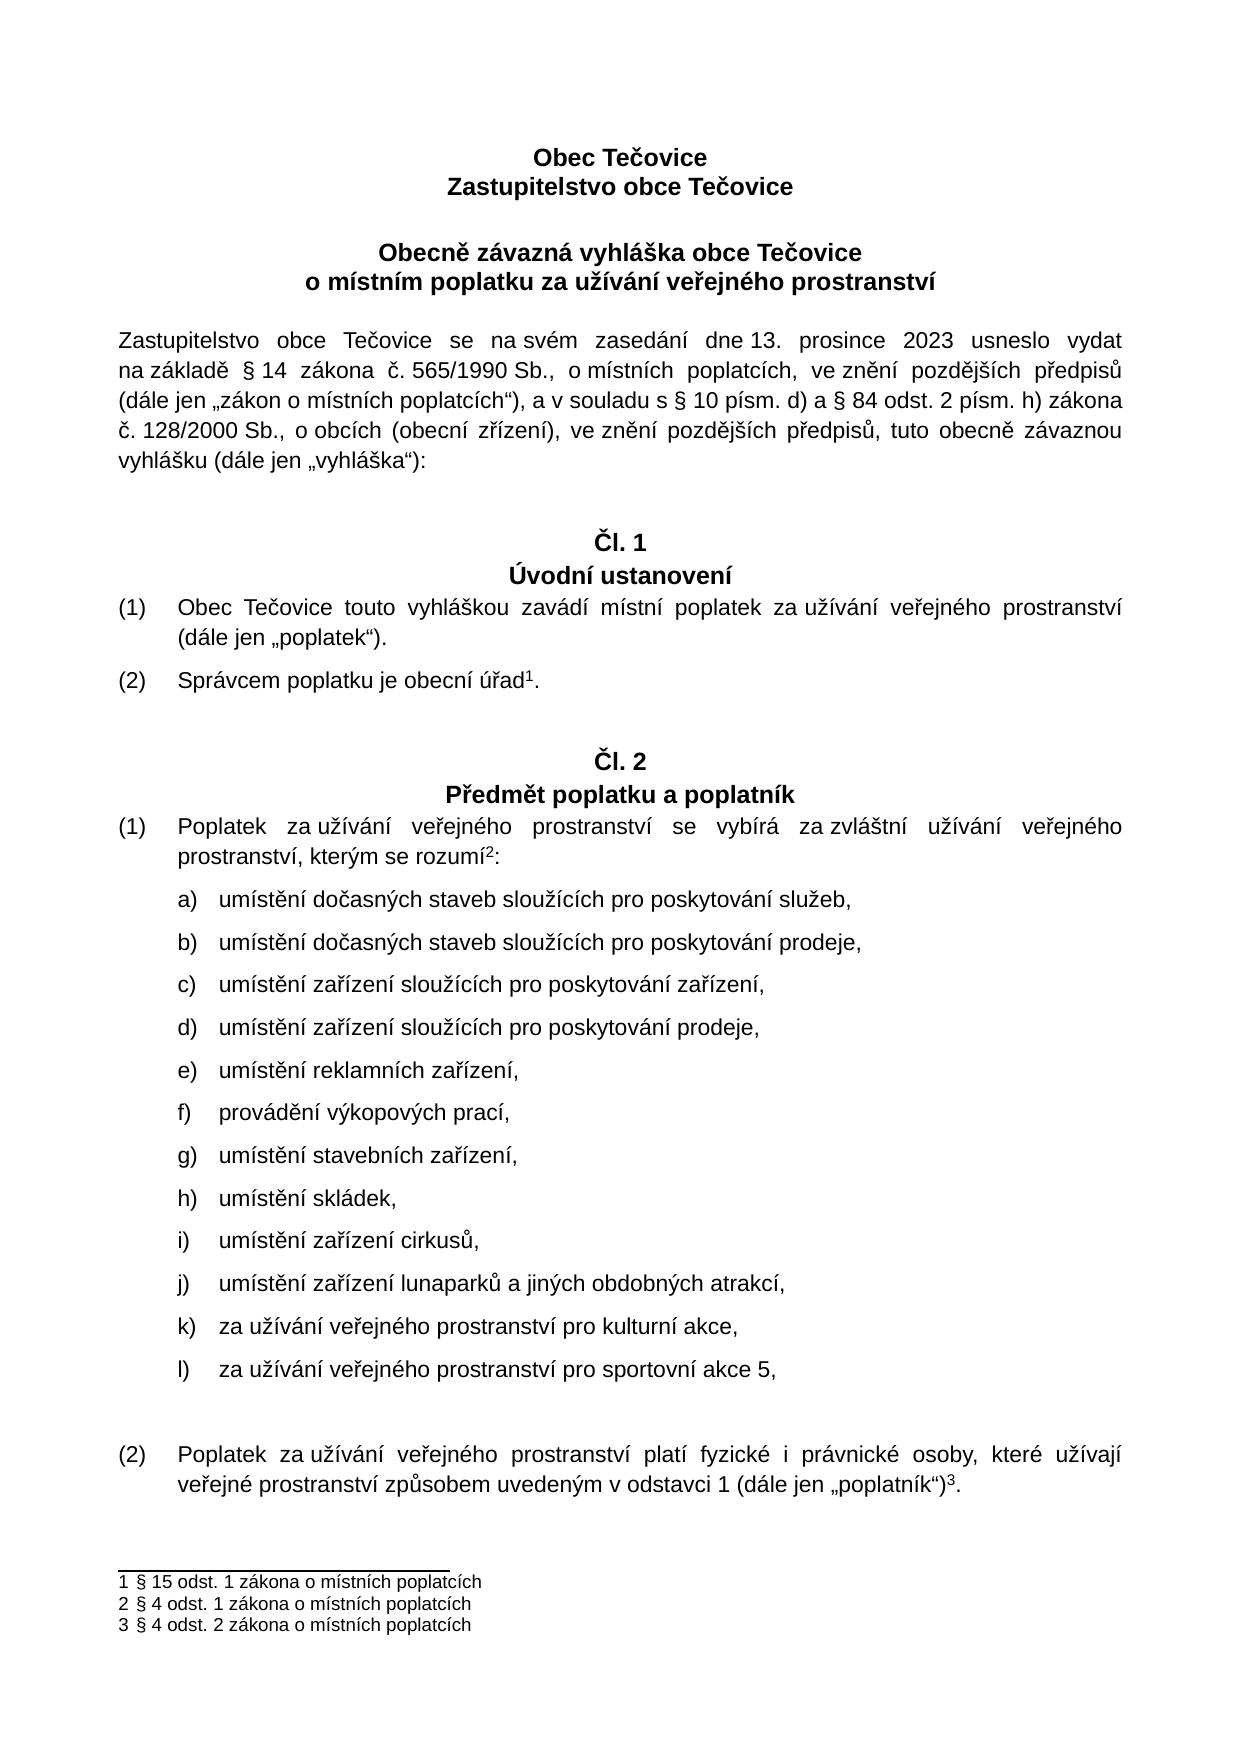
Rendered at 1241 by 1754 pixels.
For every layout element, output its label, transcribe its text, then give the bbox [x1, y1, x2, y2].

list § 15 odst. 1 zákona o místních poplatcích [118, 1571, 1122, 1592]
list § 4 odst. 1 zákona o místních poplatcích [118, 1592, 1122, 1614]
subtitle Čl. 1 Úvodní ustanovení [118, 528, 1122, 589]
list umístění skládek, [177, 1185, 1122, 1211]
list umístění dočasných staveb sloužících pro poskytování služeb, [177, 886, 1122, 912]
list umístění zařízení sloužících pro poskytování prodeje, [177, 1014, 1122, 1040]
list provádění výkopových prací, [177, 1099, 1122, 1126]
list Poplatek za užívání veřejného prostranství se vybírá za zvláštní užívání veřejného prostranství, kterým se rozumí: [118, 813, 1122, 869]
list umístění reklamních zařízení, [177, 1057, 1122, 1083]
list § 4 odst. 2 zákona o místních poplatcích [118, 1614, 1122, 1635]
list za užívání veřejného prostranství pro kulturní akce, [177, 1313, 1122, 1339]
list Obec Tečovice touto vyhláškou zavádí místní poplatek za užívání veřejného prostranství (dále jen „poplatek“). [118, 594, 1122, 650]
list umístění zařízení cirkusů, [177, 1227, 1122, 1254]
subtitle Čl. 2 Předmět poplatku a poplatník [118, 747, 1122, 809]
text Zastupitelstvo obce Tečovice se na svém zasedání dne 13. prosince 2023 usneslo vydat na základě § 14 zákona č. 565/1990 Sb., o místních poplatcích, ve znění pozdějších předpisů (dále jen „zákon o místních poplatcích“), a v souladu s § 10 písm. d) a § 84 odst. 2 písm. h) zákona č. 128/2000 Sb., o obcích (obecní zřízení), ve znění pozdějších předpisů, tuto obecně závaznou vyhlášku (dále jen „vyhláška“): [118, 327, 1122, 474]
text Obec Tečovice Zastupitelstvo obce Tečovice [118, 143, 1122, 201]
list za užívání veřejného prostranství pro sportovní akce 5, [177, 1356, 1122, 1382]
list umístění zařízení sloužících pro poskytování zařízení, [177, 971, 1122, 998]
list umístění stavebních zařízení, [177, 1142, 1122, 1168]
list umístění dočasných staveb sloužících pro poskytování prodeje, [177, 928, 1122, 955]
list Poplatek za užívání veřejného prostranství platí fyzické i právnické osoby, které užívají veřejné prostranství způsobem uvedeným v odstavci 1 (dále jen „poplatník“). [118, 1441, 1122, 1498]
list Správcem poplatku je obecní úřad. [118, 667, 1122, 693]
list umístění zařízení lunaparků a jiných obdobných atrakcí, [177, 1270, 1122, 1297]
subtitle Obecně závazná vyhláška obce Tečovice o místním poplatku za užívání veřejného prostranství [118, 238, 1122, 295]
